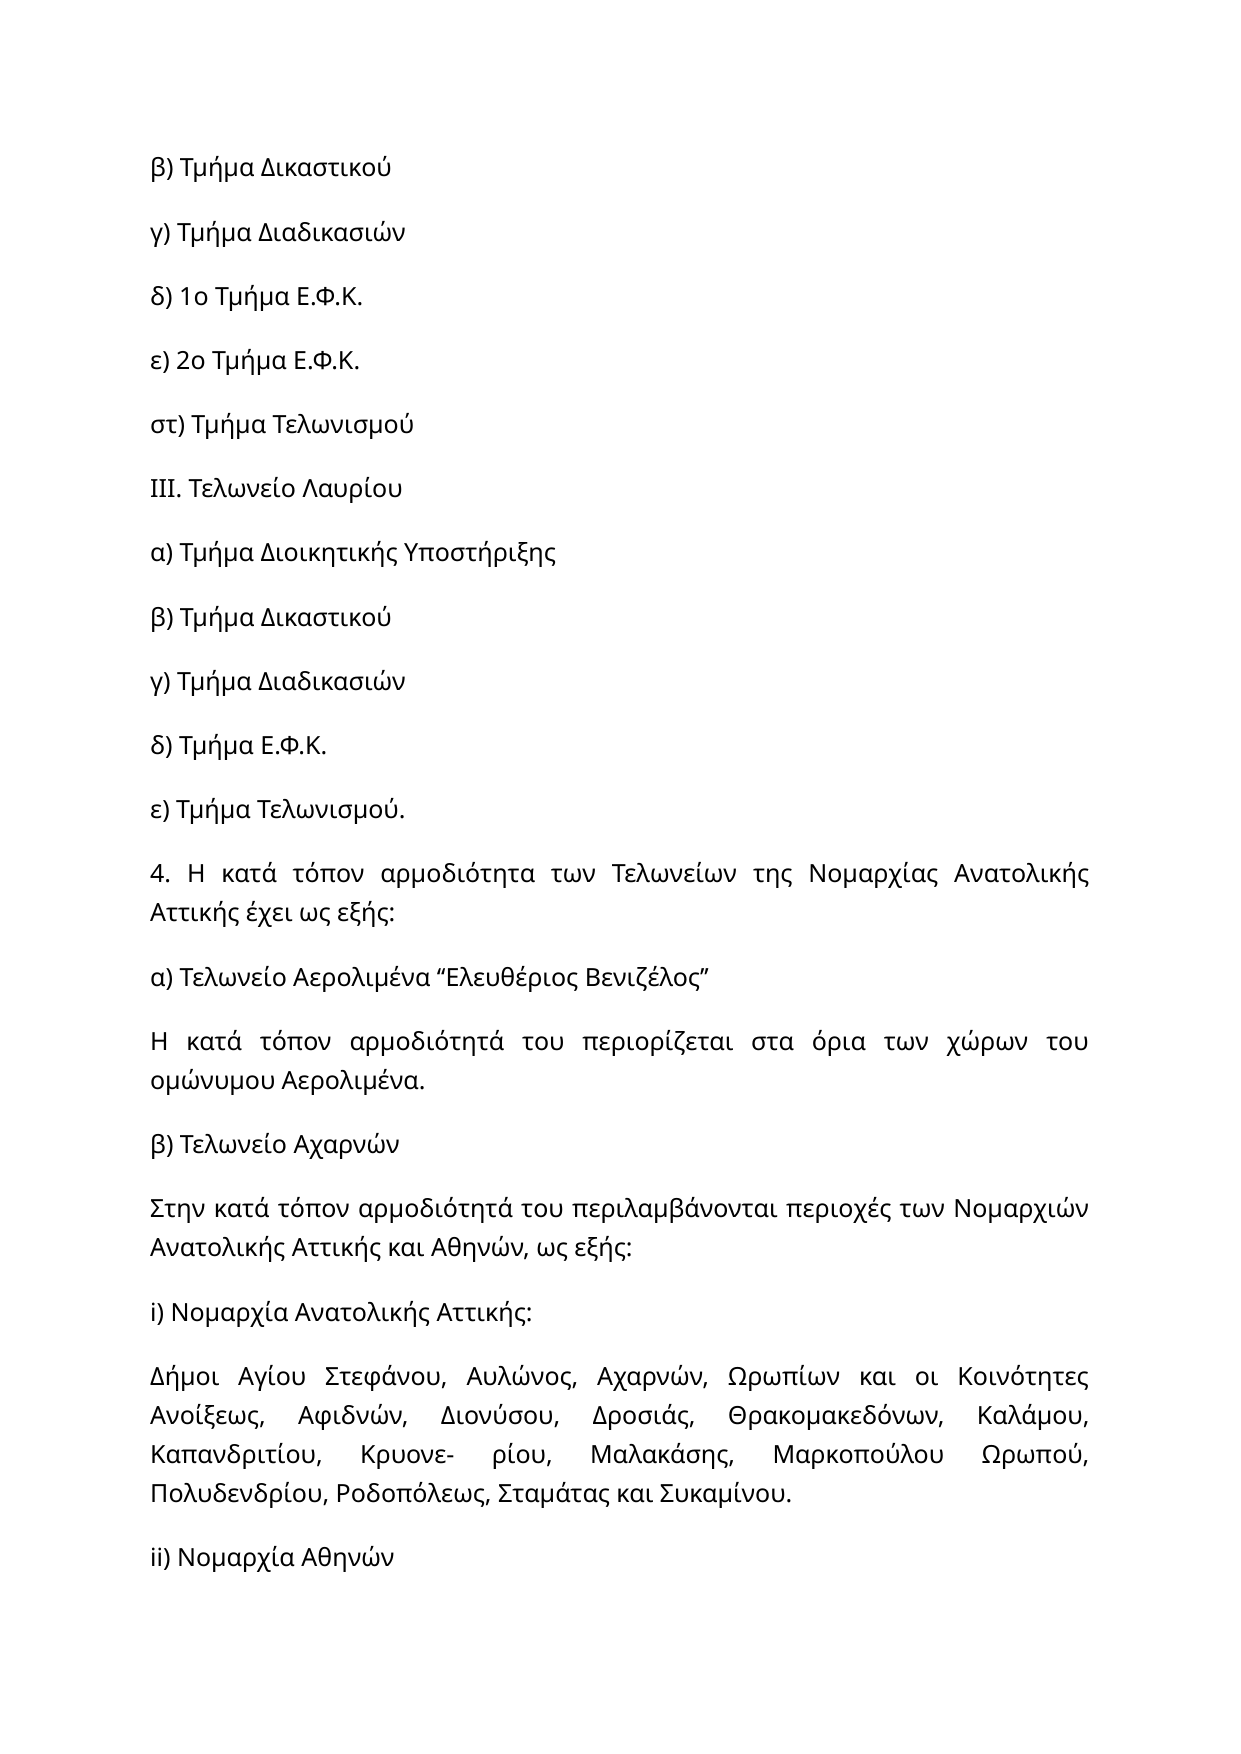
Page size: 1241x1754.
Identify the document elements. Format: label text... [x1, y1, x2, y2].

text γ) Τμήμα Διαδικασιών [150, 663, 1090, 697]
text γ) Τμήμα Διαδικασιών [150, 214, 1090, 248]
text στ) Τμήμα Τελωνισμού [150, 407, 1090, 441]
text ii) Νομαρχία Αθηνών [150, 1540, 1090, 1574]
text 4. Η κατά τόπον αρμοδιότητα των Τελωνείων της Nομαρχίας Ανατολικής Αττικής έχει ως εξής: [150, 856, 1090, 929]
text α) Τελωνείο Αερολιμένα ‘‘Ελευθέριος Βενιζέλος’’ [150, 959, 1090, 993]
text ε) Τμήμα Τελωνισμού. [150, 792, 1090, 826]
text ε) 2ο Τμήμα Ε.Φ.Κ. [150, 342, 1090, 377]
text i) Νομαρχία Ανατολικής Αττικής: [150, 1294, 1090, 1328]
text Δήμοι Αγίου Στεφάνου, Αυλώνος, Αχαρνών, Ωρωπίων και οι Κοινότητες Ανοίξεως, Αφιδνών, Διονύσου, Δροσιάς, Θρακομακεδόνων, Καλάμου, Καπανδριτίου, Κρυονε- ρίου, Μαλακάσης, Μαρκοπούλου Ωρωπού, Πολυδενδρίου, Ροδοπόλεως, Σταμάτας και Συκαμίνου. [150, 1358, 1090, 1510]
text β) Τμήμα Δικαστικού [150, 599, 1090, 633]
text α) Τμήμα Διοικητικής Υποστήριξης [150, 535, 1090, 569]
text Στην κατά τόπον αρμοδιότητά του περιλαμβάνονται περιοχές των Νομαρχιών Ανατολικής Αττικής και Αθηνών, ως εξής: [150, 1191, 1090, 1264]
text β) Τμήμα Δικαστικού [150, 150, 1090, 184]
text δ) Τμήμα Ε.Φ.Κ. [150, 727, 1090, 762]
text Η κατά τόπον αρμοδιότητά του περιορίζεται στα όρια των χώρων του ομώνυμου Αερολιμένα. [150, 1023, 1090, 1097]
text β) Τελωνείο Αχαρνών [150, 1127, 1090, 1161]
text δ) 1ο Τμήμα Ε.Φ.Κ. [150, 278, 1090, 312]
text ΙΙΙ. Τελωνείο Λαυρίου [150, 471, 1090, 505]
